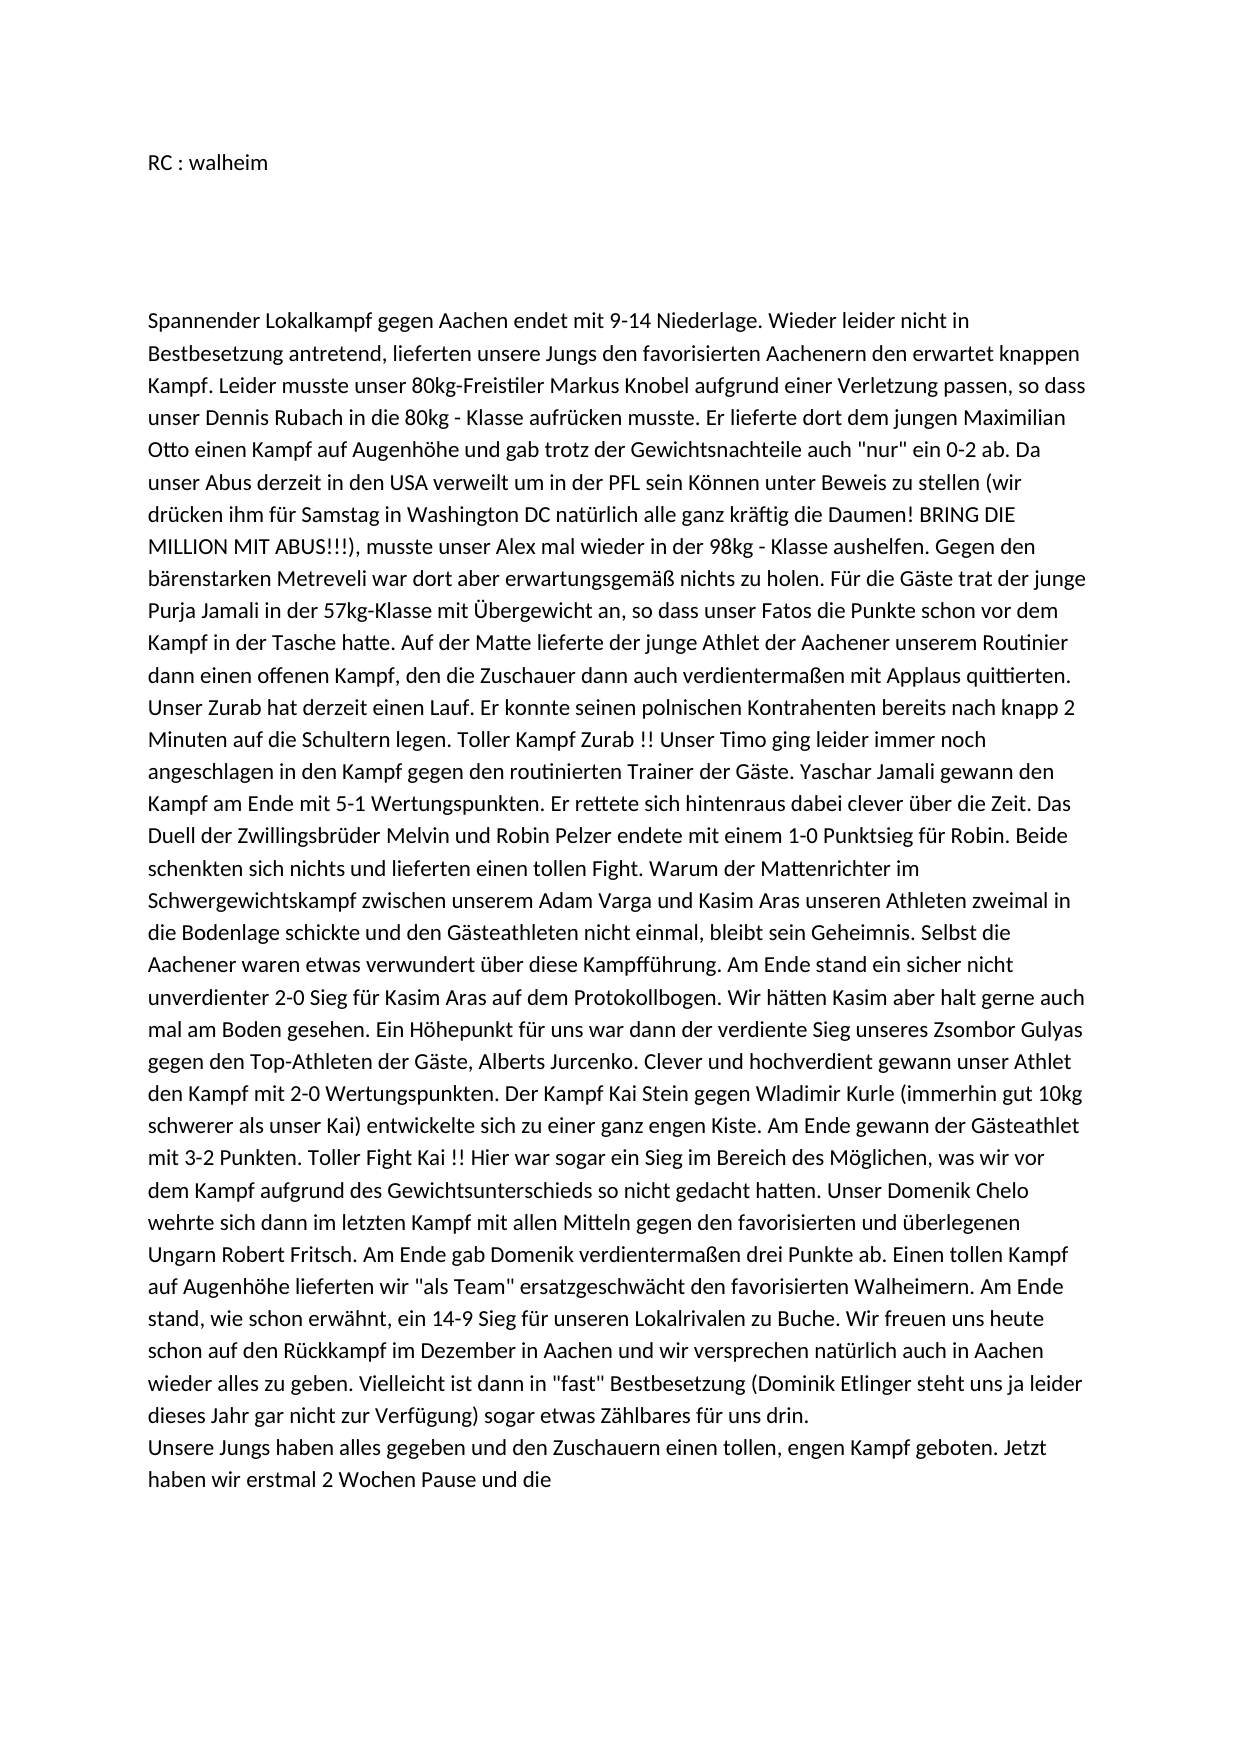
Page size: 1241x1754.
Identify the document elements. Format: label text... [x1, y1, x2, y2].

text RC : walheim [148, 148, 1093, 176]
text Spannender Lokalkampf gegen Aachen endet mit 9-14 Niederlage. Wieder leider nicht in Bestbesetzung antretend, lieferten unsere Jungs den favorisierten Aachenern den erwartet knappen Kampf. Leider musste unser 80kg-Freistiler Markus Knobel aufgrund einer Verletzung passen, so dass unser Dennis Rubach in die 80kg - Klasse aufrücken musste. Er lieferte dort dem jungen Maximilian Otto einen Kampf auf Augenhöhe und gab trotz der Gewichtsnachteile auch "nur" ein 0-2 ab. Da unser Abus derzeit in den USA verweilt um in der PFL sein Können unter Beweis zu stellen (wir drücken ihm für Samstag in Washington DC natürlich alle ganz kräftig die Daumen! BRING DIE MILLION MIT ABUS!!!), musste unser Alex mal wieder in der 98kg - Klasse aushelfen. Gegen den bärenstarken Metreveli war dort aber erwartungsgemäß nichts zu holen. Für die Gäste trat der junge Purja Jamali in der 57kg-Klasse mit Übergewicht an, so dass unser Fatos die Punkte schon vor dem Kampf in der Tasche hatte. Auf der Matte lieferte der junge Athlet der Aachener unserem Routinier dann einen offenen Kampf, den die Zuschauer dann auch verdientermaßen mit Applaus quittierten. Unser Zurab hat derzeit einen Lauf. Er konnte seinen polnischen Kontrahenten bereits nach knapp 2 Minuten auf die Schultern legen. Toller Kampf Zurab !! Unser Timo ging leider immer noch angeschlagen in den Kampf gegen den routinierten Trainer der Gäste. Yaschar Jamali gewann den Kampf am Ende mit 5-1 Wertungspunkten. Er rettete sich hintenraus dabei clever über die Zeit. Das Duell der Zwillingsbrüder Melvin und Robin Pelzer endete mit einem 1-0 Punktsieg für Robin. Beide schenkten sich nichts und lieferten einen tollen Fight. Warum der Mattenrichter im Schwergewichtskampf zwischen unserem Adam Varga und Kasim Aras unseren Athleten zweimal in die Bodenlage schickte und den Gästeathleten nicht einmal, bleibt sein Geheimnis. Selbst die Aachener waren etwas verwundert über diese Kampfführung. Am Ende stand ein sicher nicht unverdienter 2-0 Sieg für Kasim Aras auf dem Protokollbogen. Wir hätten Kasim aber halt gerne auch mal am Boden gesehen. Ein Höhepunkt für uns war dann der verdiente Sieg unseres Zsombor Gulyas gegen den Top-Athleten der Gäste, Alberts Jurcenko. Clever und hochverdient gewann unser Athlet den Kampf mit 2-0 Wertungspunkten. Der Kampf Kai Stein gegen Wladimir Kurle (immerhin gut 10kg schwerer als unser Kai) entwickelte sich zu einer ganz engen Kiste. Am Ende gewann der Gästeathlet mit 3-2 Punkten. Toller Fight Kai !! Hier war sogar ein Sieg im Bereich des Möglichen, was wir vor dem Kampf aufgrund des Gewichtsunterschieds so nicht gedacht hatten. Unser Domenik Chelo wehrte sich dann im letzten Kampf mit allen Mitteln gegen den favorisierten und überlegenen Ungarn Robert Fritsch. Am Ende gab Domenik verdientermaßen drei Punkte ab. Einen tollen Kampf auf Augenhöhe lieferten wir "als Team" ersatzgeschwächt den favorisierten Walheimern. Am Ende stand, wie schon erwähnt, ein 14-9 Sieg für unseren Lokalrivalen zu Buche. Wir freuen uns heute schon auf den Rückkampf im Dezember in Aachen und wir versprechen natürlich auch in Aachen wieder alles zu geben. Vielleicht ist dann in "fast" Bestbesetzung (Dominik Etlinger steht uns ja leider dieses Jahr gar nicht zur Verfügung) sogar etwas Zählbares für uns drin. Unsere Jungs haben alles gegeben und den Zuschauern einen tollen, engen Kampf geboten. Jetzt haben wir erstmal 2 Wochen Pause und die [148, 307, 1093, 1493]
